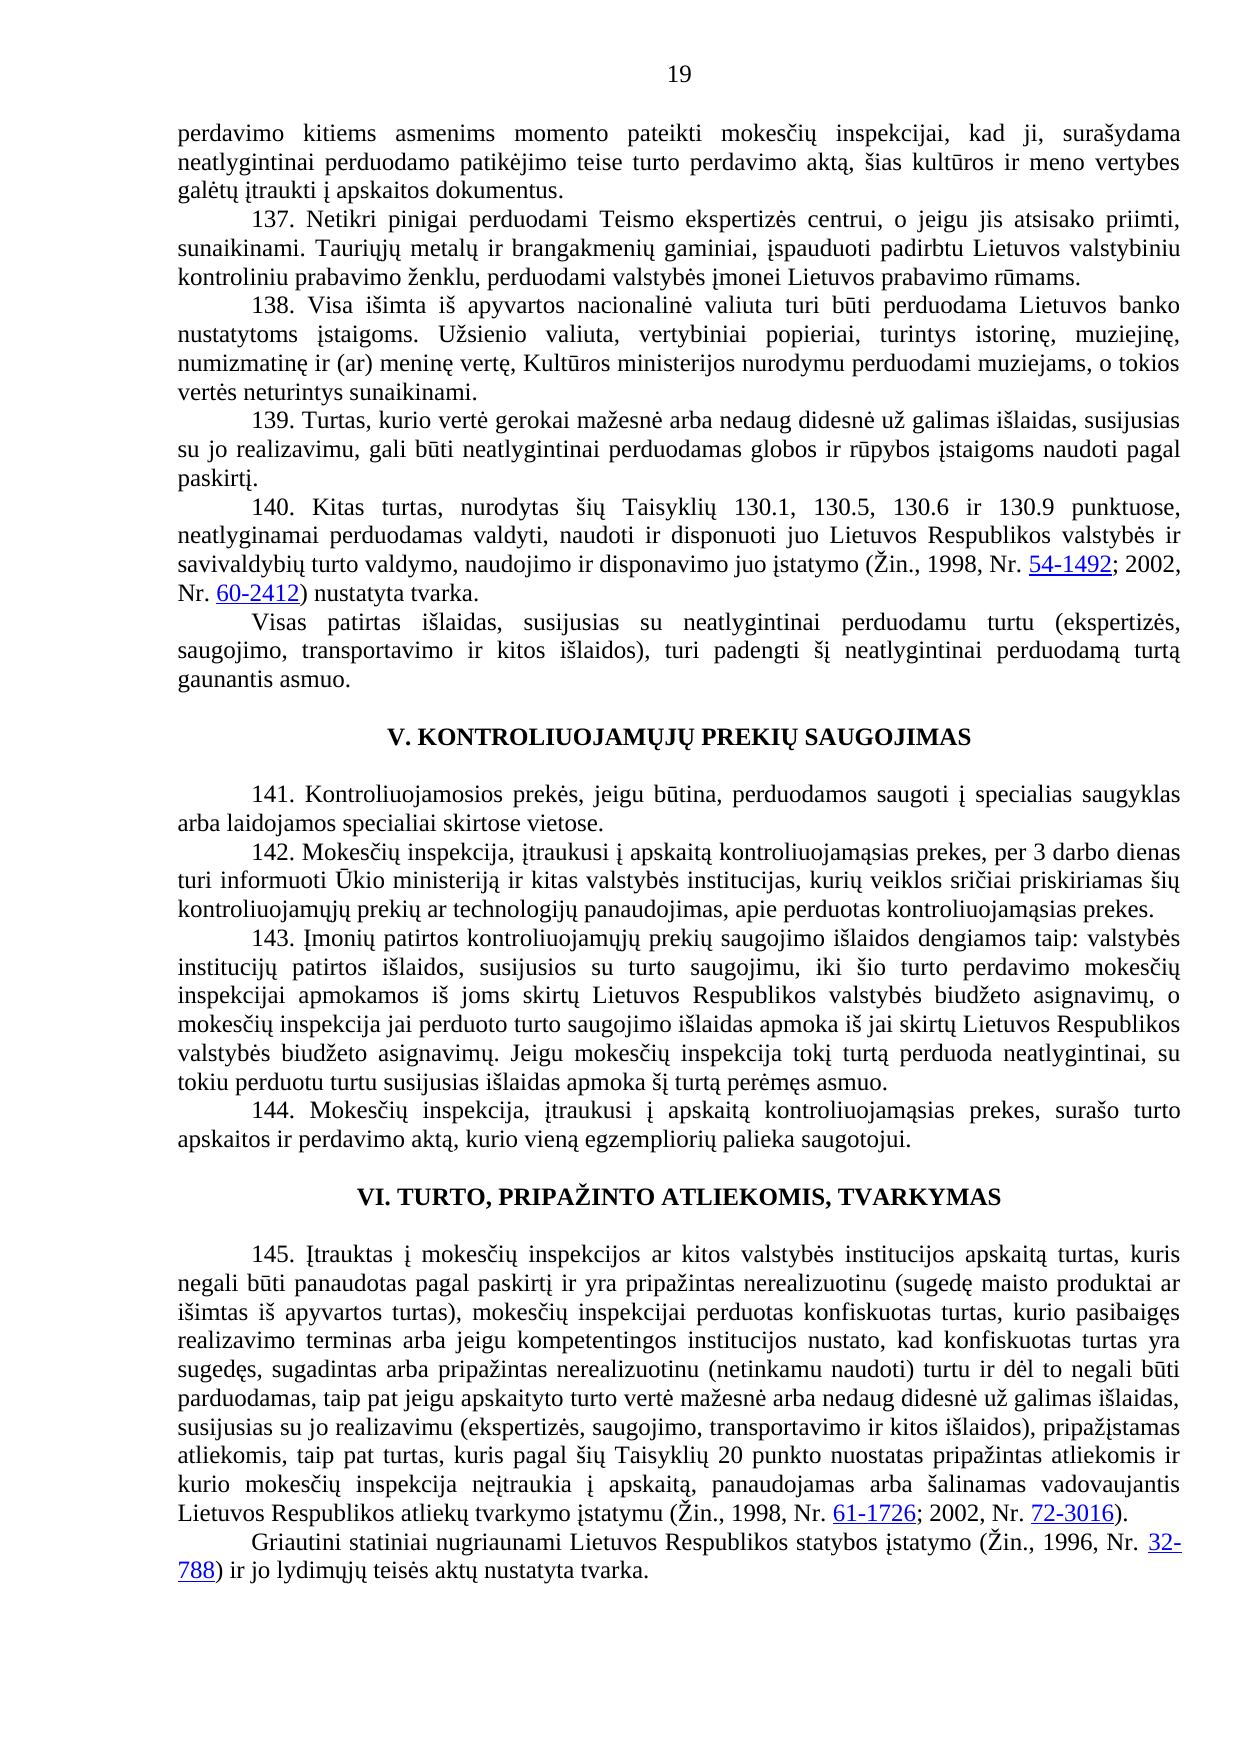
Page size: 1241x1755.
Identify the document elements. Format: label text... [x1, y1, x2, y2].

text 140. Kitas turtas, nurodytas šių Taisyklių 130.1, 130.5, 130.6 ir 130.9 punktuose, neatlyginamai perduodamas valdyti, naudoti ir disponuoti juo Lietuvos Respublikos valstybės ir savivaldybių turto valdymo, naudojimo ir disponavimo juo įstatymo (Žin., 1998, Nr. 54-1492; 2002, Nr. 60-2412) nustatyta tvarka. [177, 492, 1181, 607]
text 143. Įmonių patirtos kontroliuojamųjų prekių saugojimo išlaidos dengiamos taip: valstybės institucijų patirtos išlaidos, susijusios su turto saugojimu, iki šio turto perdavimo mokesčių inspekcijai apmokamos iš joms skirtų Lietuvos Respublikos valstybės biudžeto asignavimų, o mokesčių inspekcija jai perduoto turto saugojimo išlaidas apmoka iš jai skirtų Lietuvos Respublikos valstybės biudžeto asignavimų. Jeigu mokesčių inspekcija tokį turtą perduoda neatlygintinai, su tokiu perduotu turtu susijusias išlaidas apmoka šį turtą perėmęs asmuo. [177, 923, 1181, 1096]
text Griautini statiniai nugriaunami Lietuvos Respublikos statybos įstatymo (Žin., 1996, Nr. 32-788) ir jo lydimųjų teisės aktų nustatyta tvarka. [177, 1527, 1181, 1584]
text Visas patirtas išlaidas, susijusias su neatlygintinai perduodamu turtu (ekspertizės, saugojimo, transportavimo ir kitos išlaidos), turi padengti šį neatlygintinai perduodamą turtą gaunantis asmuo. [177, 607, 1181, 693]
text 144. Mokesčių inspekcija, įtraukusi į apskaitą kontroliuojamąsias prekes, surašo turto apskaitos ir perdavimo aktą, kurio vieną egzempliorių palieka saugotojui. [177, 1096, 1181, 1153]
text 142. Mokesčių inspekcija, įtraukusi į apskaitą kontroliuojamąsias prekes, per 3 darbo dienas turi informuoti Ūkio ministeriją ir kitas valstybės institucijas, kurių veiklos sričiai priskiriamas šių kontroliuojamųjų prekių ar technologijų panaudojimas, apie perduotas kontroliuojamąsias prekes. [177, 837, 1181, 923]
text 138. Visa išimta iš apyvartos nacionalinė valiuta turi būti perduodama Lietuvos banko nustatytoms įstaigoms. Užsienio valiuta, vertybiniai popieriai, turintys istorinę, muziejinę, numizmatinę ir (ar) meninę vertę, Kultūros ministerijos nurodymu perduodami muziejams, o tokios vertės neturintys sunaikinami. [177, 291, 1181, 406]
text 145. Įtrauktas į mokesčių inspekcijos ar kitos valstybės institucijos apskaitą turtas, kuris negali būti panaudotas pagal paskirtį ir yra pripažintas nerealizuotinu (sugedę maisto produktai ar išimtas iš apyvartos turtas), mokesčių inspekcijai perduotas konfiskuotas turtas, kurio pasibaigęs realizavimo terminas arba jeigu kompetentingos institucijos nustato, kad konfiskuotas turtas yra sugedęs, sugadintas arba pripažintas nerealizuotinu (netinkamu naudoti) turtu ir dėl to negali būti parduodamas, taip pat jeigu apskaityto turto vertė mažesnė arba nedaug didesnė už galimas išlaidas, susijusias su jo realizavimu (ekspertizės, saugojimo, transportavimo ir kitos išlaidos), pripažįstamas atliekomis, taip pat turtas, kuris pagal šių Taisyklių 20 punkto nuostatas pripažintas atliekomis ir kurio mokesčių inspekcija neįtraukia į apskaitą, panaudojamas arba šalinamas vadovaujantis Lietuvos Respublikos atliekų tvarkymo įstatymu (Žin., 1998, Nr. 61-1726; 2002, Nr. 72-3016). [177, 1239, 1181, 1527]
text 141. Kontroliuojamosios prekės, jeigu būtina, perduodamos saugoti į specialias saugyklas arba laidojamos specialiai skirtose vietose. [177, 779, 1181, 837]
text V. KONTROLIUOJAMŲJŲ PREKIŲ SAUGOJIMAS [177, 722, 1181, 751]
text VI. TURTO, PRIPAŽINTO ATLIEKOMIS, TVARKYMAS [177, 1182, 1181, 1211]
text perdavimo kitiems asmenims momento pateikti mokesčių inspekcijai, kad ji, surašydama neatlygintinai perduodamo patikėjimo teise turto perdavimo aktą, šias kultūros ir meno vertybes galėtų įtraukti į apskaitos dokumentus. [177, 118, 1181, 204]
text 139. Turtas, kurio vertė gerokai mažesnė arba nedaug didesnė už galimas išlaidas, susijusias su jo realizavimu, gali būti neatlygintinai perduodamas globos ir rūpybos įstaigoms naudoti pagal paskirtį. [177, 406, 1181, 492]
text 137. Netikri pinigai perduodami Teismo ekspertizės centrui, o jeigu jis atsisako priimti, sunaikinami. Tauriųjų metalų ir brangakmenių gaminiai, įspauduoti padirbtu Lietuvos valstybiniu kontroliniu prabavimo ženklu, perduodami valstybės įmonei Lietuvos prabavimo rūmams. [177, 204, 1181, 291]
